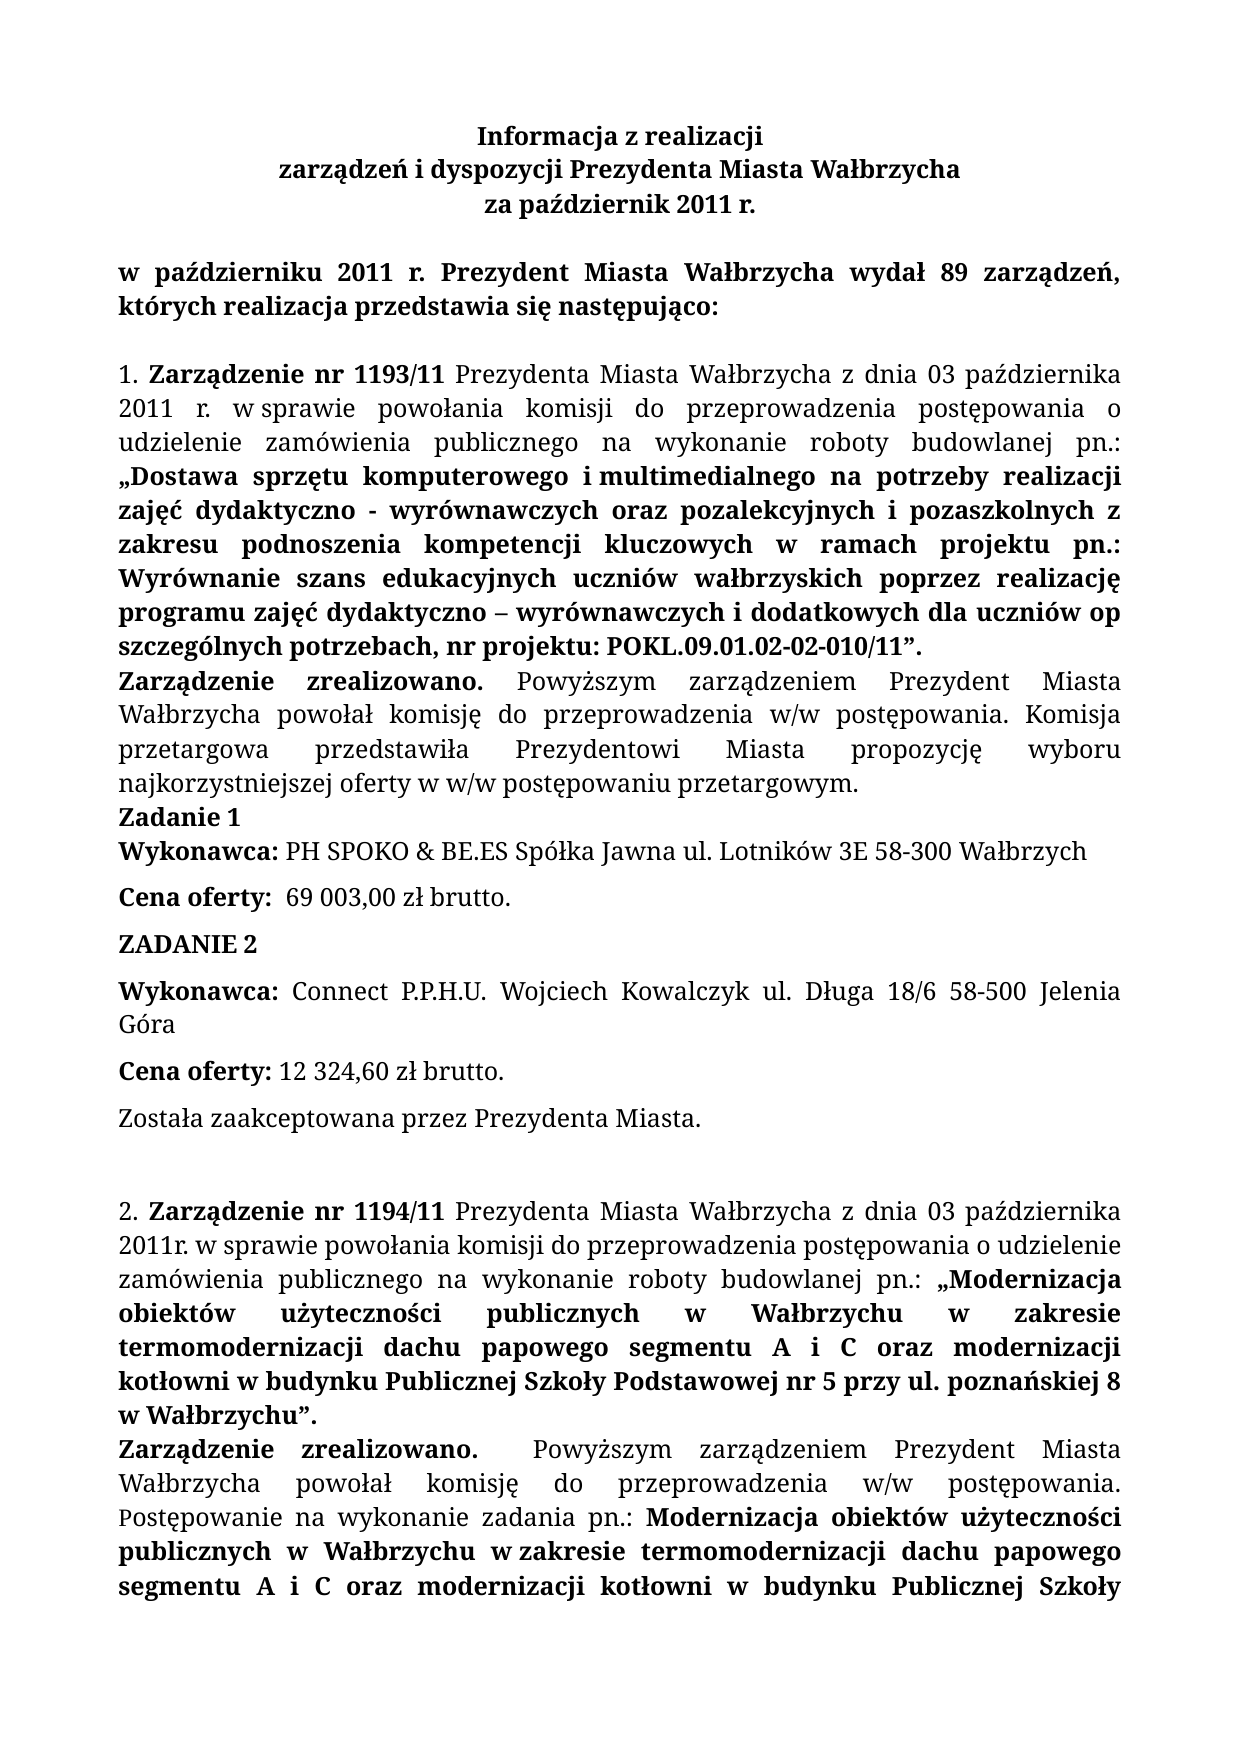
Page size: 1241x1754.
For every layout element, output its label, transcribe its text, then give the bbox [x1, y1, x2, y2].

text 1. Zarządzenie nr 1193/11 Prezydenta Miasta Wałbrzycha z dnia 03 października 2011 r. w sprawie powołania komisji do przeprowadzenia postępowania o udzielenie zamówienia publicznego na wykonanie roboty budowlanej pn.: „Dostawa sprzętu komputerowego i multimedialnego na potrzeby realizacji zajęć dydaktyczno - wyrównawczych oraz pozalekcyjnych i pozaszkolnych z zakresu podnoszenia kompetencji kluczowych w ramach projektu pn.: Wyrównanie szans edukacyjnych uczniów wałbrzyskich poprzez realizację programu zajęć dydaktyczno – wyrównawczych i dodatkowych dla uczniów op szczególnych potrzebach, nr projektu: POKL.09.01.02-02-010/11”. [118, 357, 1122, 663]
text Wykonawca: PH SPOKO & BE.ES Spółka Jawna ul. Lotników 3E 58-300 Wałbrzych [118, 833, 1122, 867]
text Wykonawca: Connect P.P.H.U. Wojciech Kowalczyk ul. Długa 18/6 58-500 Jelenia Góra [118, 973, 1122, 1041]
text Zarządzenie zrealizowano. Powyższym zarządzeniem Prezydent Miasta Wałbrzycha powołał komisję do przeprowadzenia w/w postępowania. Postępowanie na wykonanie zadania pn.: Modernizacja obiektów użyteczności publicznych w Wałbrzychu w zakresie termomodernizacji dachu papowego segmentu A i C oraz modernizacji kotłowni w budynku Publicznej Szkoły [118, 1432, 1122, 1602]
text Zadanie 1 [118, 799, 1122, 833]
text w październiku 2011 r. Prezydent Miasta Wałbrzycha wydał 89 zarządzeń, których realizacja przedstawia się następująco: [118, 254, 1122, 322]
text Informacja z realizacji [118, 118, 1122, 152]
text zarządzeń i dyspozycji Prezydenta Miasta Wałbrzycha [118, 152, 1122, 186]
text ZADANIE 2 [118, 927, 1122, 961]
text Cena oferty: 12 324,60 zł brutto. [118, 1054, 1122, 1088]
text Cena oferty: 69 003,00 zł brutto. [118, 880, 1122, 914]
text Została zaakceptowana przez Prezydenta Miasta. [118, 1100, 1122, 1134]
text za październik 2011 r. [118, 186, 1122, 220]
text Zarządzenie zrealizowano. Powyższym zarządzeniem Prezydent Miasta Wałbrzycha powołał komisję do przeprowadzenia w/w postępowania. Komisja przetargowa przedstawiła Prezydentowi Miasta propozycję wyboru najkorzystniejszej oferty w w/w postępowaniu przetargowym. [118, 663, 1122, 799]
text 2. Zarządzenie nr 1194/11 Prezydenta Miasta Wałbrzycha z dnia 03 października 2011r. w sprawie powołania komisji do przeprowadzenia postępowania o udzielenie zamówienia publicznego na wykonanie roboty budowlanej pn.: „Modernizacja obiektów użyteczności publicznych w Wałbrzychu w zakresie termomodernizacji dachu papowego segmentu A i C oraz modernizacji kotłowni w budynku Publicznej Szkoły Podstawowej nr 5 przy ul. poznańskiej 8 w Wałbrzychu”. [118, 1193, 1122, 1432]
